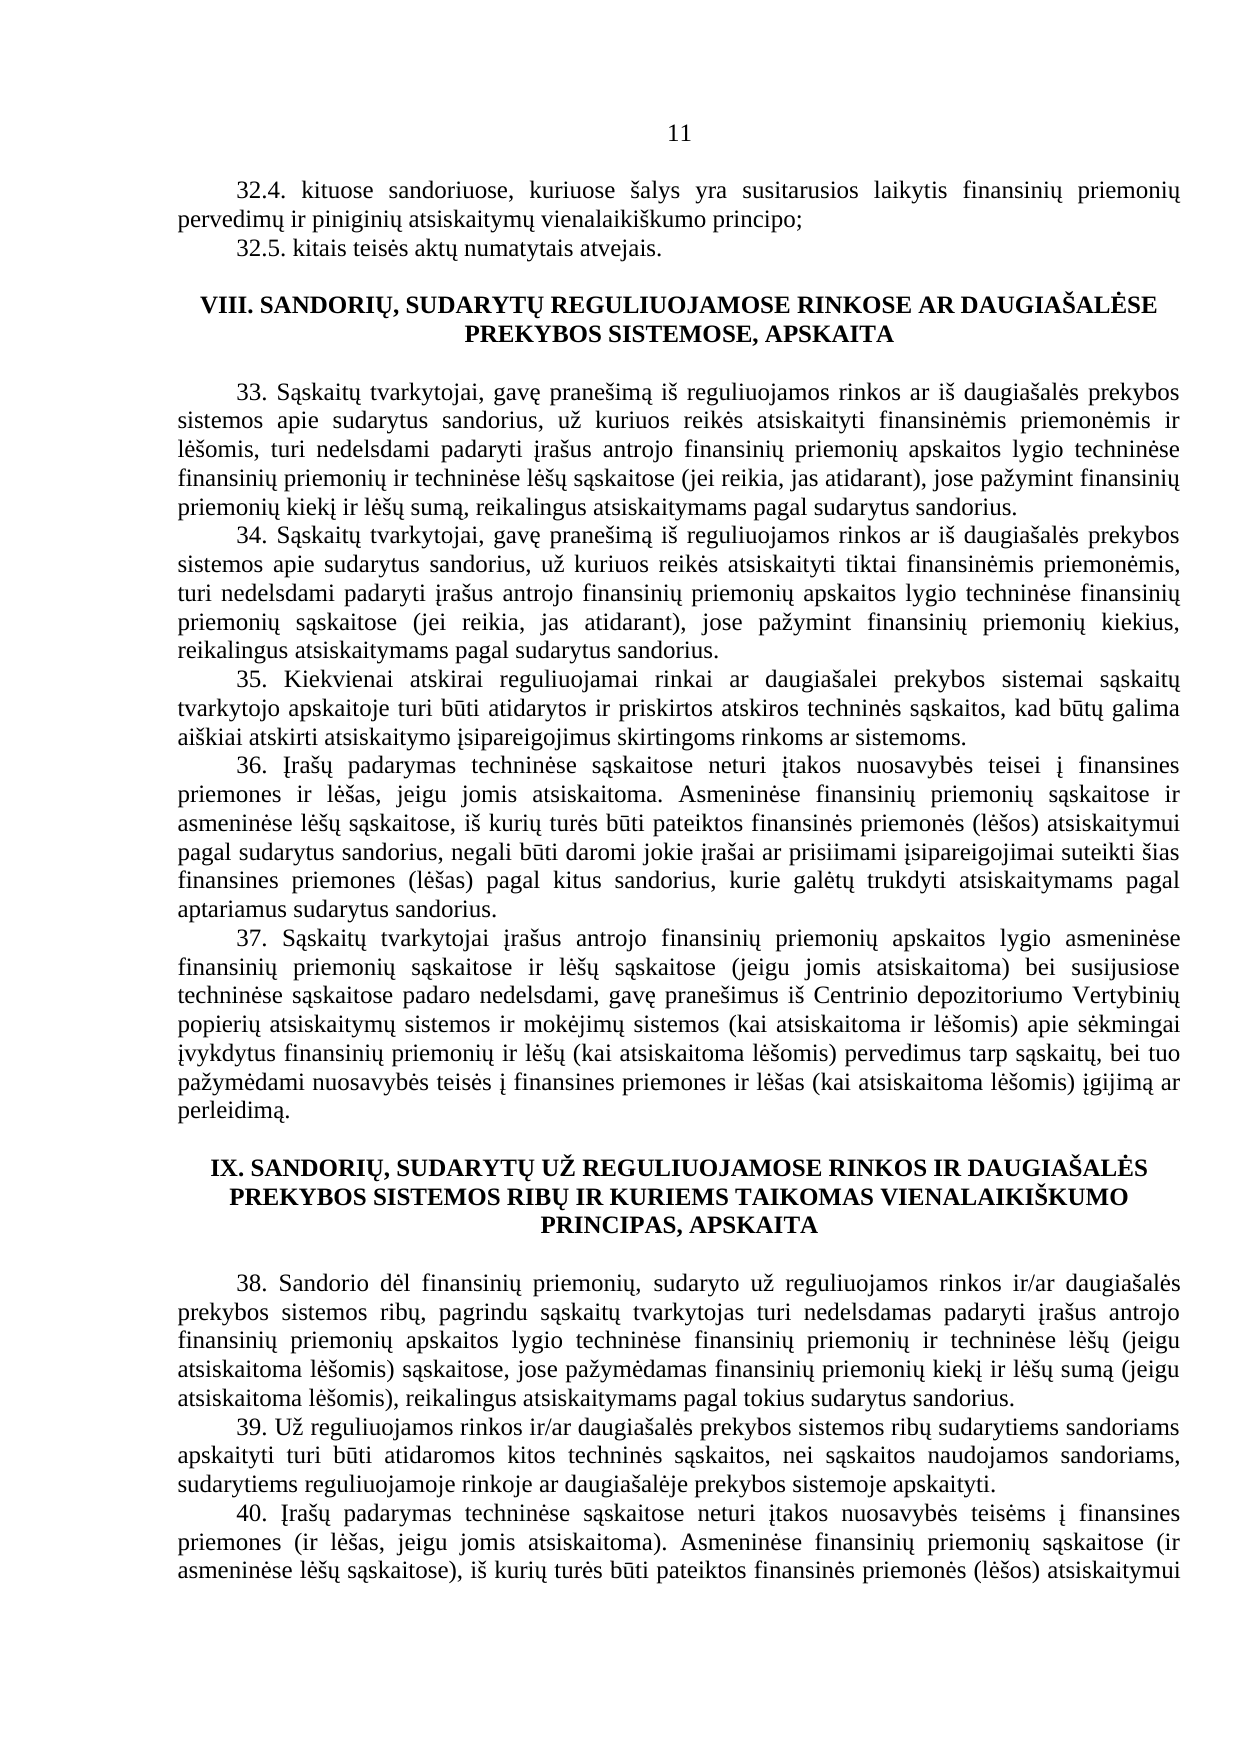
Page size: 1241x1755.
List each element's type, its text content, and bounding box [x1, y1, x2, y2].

text 38. Sandorio dėl finansinių priemonių, sudaryto už reguliuojamos rinkos ir/ar daugiašalės prekybos sistemos ribų, pagrindu sąskaitų tvarkytojas turi nedelsdamas padaryti įrašus antrojo finansinių priemonių apskaitos lygio techninėse finansinių priemonių ir techninėse lėšų (jeigu atsiskaitoma lėšomis) sąskaitose, jose pažymėdamas finansinių priemonių kiekį ir lėšų sumą (jeigu atsiskaitoma lėšomis), reikalingus atsiskaitymams pagal tokius sudarytus sandorius. [177, 1268, 1181, 1412]
text IX. SANDORIŲ, SUDARYTŲ UŽ REGULIUOJAMOSE RINKOS IR DAUGIAŠALĖS PREKYBOS SISTEMOS RIBŲ IR KURIEMS TAIKOMAS VIENALAIKIŠKUMO PRINCIPAS, APSKAITA [177, 1153, 1181, 1239]
text 39. Už reguliuojamos rinkos ir/ar daugiašalės prekybos sistemos ribų sudarytiems sandoriams apskaityti turi būti atidaromos kitos techninės sąskaitos, nei sąskaitos naudojamos sandoriams, sudarytiems reguliuojamoje rinkoje ar daugiašalėje prekybos sistemoje apskaityti. [177, 1412, 1181, 1498]
text 34. Sąskaitų tvarkytojai, gavę pranešimą iš reguliuojamos rinkos ar iš daugiašalės prekybos sistemos apie sudarytus sandorius, už kuriuos reikės atsiskaityti tiktai finansinėmis priemonėmis, turi nedelsdami padaryti įrašus antrojo finansinių priemonių apskaitos lygio techninėse finansinių priemonių sąskaitose (jei reikia, jas atidarant), jose pažymint finansinių priemonių kiekius, reikalingus atsiskaitymams pagal sudarytus sandorius. [177, 521, 1181, 664]
text 37. Sąskaitų tvarkytojai įrašus antrojo finansinių priemonių apskaitos lygio asmeninėse finansinių priemonių sąskaitose ir lėšų sąskaitose (jeigu jomis atsiskaitoma) bei susijusiose techninėse sąskaitose padaro nedelsdami, gavę pranešimus iš Centrinio depozitoriumo Vertybinių popierių atsiskaitymų sistemos ir mokėjimų sistemos (kai atsiskaitoma ir lėšomis) apie sėkmingai įvykdytus finansinių priemonių ir lėšų (kai atsiskaitoma lėšomis) pervedimus tarp sąskaitų, bei tuo pažymėdami nuosavybės teisės į finansines priemones ir lėšas (kai atsiskaitoma lėšomis) įgijimą ar perleidimą. [177, 923, 1181, 1124]
text 36. Įrašų padarymas techninėse sąskaitose neturi įtakos nuosavybės teisei į finansines priemones ir lėšas, jeigu jomis atsiskaitoma. Asmeninėse finansinių priemonių sąskaitose ir asmeninėse lėšų sąskaitose, iš kurių turės būti pateiktos finansinės priemonės (lėšos) atsiskaitymui pagal sudarytus sandorius, negali būti daromi jokie įrašai ar prisiimami įsipareigojimai suteikti šias finansines priemones (lėšas) pagal kitus sandorius, kurie galėtų trukdyti atsiskaitymams pagal aptariamus sudarytus sandorius. [177, 751, 1181, 923]
text VIII. SANDORIŲ, SUDARYTŲ REGULIUOJAMOSE RINKOSE AR DAUGIAŠALĖSE PREKYBOS SISTEMOSE, APSKAITA [177, 291, 1181, 348]
text 40. Įrašų padarymas techninėse sąskaitose neturi įtakos nuosavybės teisėms į finansines priemones (ir lėšas, jeigu jomis atsiskaitoma). Asmeninėse finansinių priemonių sąskaitose (ir asmeninėse lėšų sąskaitose), iš kurių turės būti pateiktos finansinės priemonės (lėšos) atsiskaitymui [177, 1498, 1181, 1584]
text 32.5. kitais teisės aktų numatytais atvejais. [177, 233, 1181, 262]
text 32.4. kituose sandoriuose, kuriuose šalys yra susitarusios laikytis finansinių priemonių pervedimų ir piniginių atsiskaitymų vienalaikiškumo principo; [177, 176, 1181, 233]
text 35. Kiekvienai atskirai reguliuojamai rinkai ar daugiašalei prekybos sistemai sąskaitų tvarkytojo apskaitoje turi būti atidarytos ir priskirtos atskiros techninės sąskaitos, kad būtų galima aiškiai atskirti atsiskaitymo įsipareigojimus skirtingoms rinkoms ar sistemoms. [177, 664, 1181, 751]
text 33. Sąskaitų tvarkytojai, gavę pranešimą iš reguliuojamos rinkos ar iš daugiašalės prekybos sistemos apie sudarytus sandorius, už kuriuos reikės atsiskaityti finansinėmis priemonėmis ir lėšomis, turi nedelsdami padaryti įrašus antrojo finansinių priemonių apskaitos lygio techninėse finansinių priemonių ir techninėse lėšų sąskaitose (jei reikia, jas atidarant), jose pažymint finansinių priemonių kiekį ir lėšų sumą, reikalingus atsiskaitymams pagal sudarytus sandorius. [177, 377, 1181, 521]
